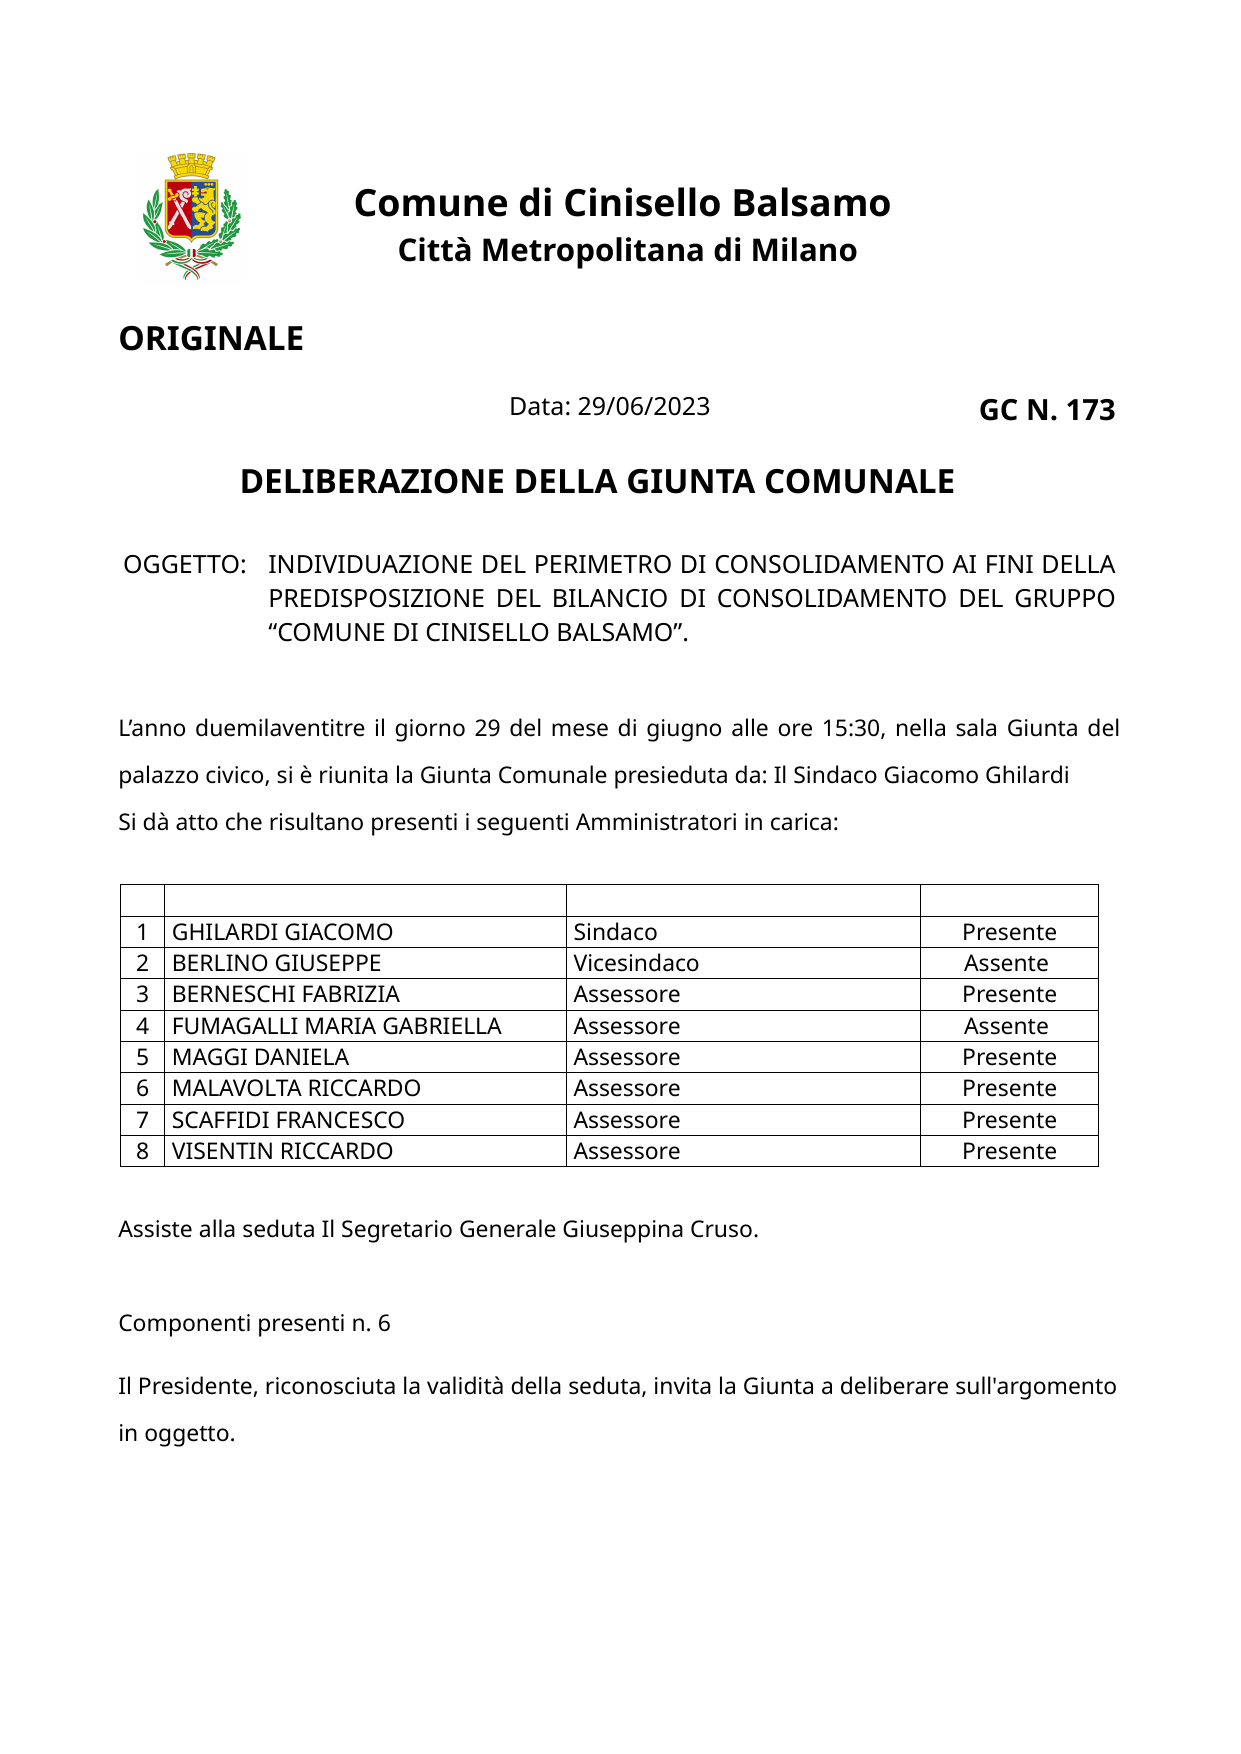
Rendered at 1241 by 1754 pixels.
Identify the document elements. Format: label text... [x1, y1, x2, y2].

table_cell 6 [121, 1073, 164, 1104]
table_cell 1 [121, 917, 164, 947]
table_header INDIVIDUAZIONE DEL PERIMETRO DI CONSOLIDAMENTO AI FINI DELLA PREDISPOSIZIONE DEL BILANCIO DI CONSOLIDAMENTO DEL GRUPPO “COMUNE DI CINISELLO BALSAMO”. [262, 541, 1123, 655]
text L’anno duemilaventitre il giorno 29 del mese di giugno alle ore 15:30, nella sala Giunta del palazzo civico, si è riunita la Giunta Comunale presieduta da: Il Sindaco Giacomo Ghilardi [118, 712, 1122, 790]
table_cell Assessore [567, 1105, 920, 1135]
picture [137, 147, 247, 286]
text Si dà atto che risultano presenti i seguenti Amministratori in carica: [118, 806, 1122, 837]
table_cell 3 [121, 979, 164, 1009]
table_cell FUMAGALLI MARIA GABRIELLA [165, 1011, 566, 1041]
table_cell Presente [921, 1105, 1098, 1135]
table_header [118, 148, 137, 286]
text Il Presidente, riconosciuta la validità della seduta, invita la Giunta a deliberare sull'argomento in oggetto. [118, 1369, 1122, 1448]
table_header Comune di Cinisello Balsamo Città Metropolitana di Milano [266, 148, 989, 286]
table_header [567, 885, 920, 916]
table_header OGGETTO: [117, 541, 262, 655]
table_cell BERNESCHI FABRIZIA [165, 979, 566, 1009]
table_cell Assessore [567, 1073, 920, 1104]
table_cell 5 [121, 1042, 164, 1072]
text Assiste alla seduta Il Segretario Generale Giuseppina Cruso. [118, 1213, 1122, 1244]
table_header Data: 29/06/2023 [426, 389, 787, 429]
text Componenti presenti n. 6 [118, 1307, 1122, 1338]
table_cell Presente [921, 1136, 1098, 1166]
table_header [247, 148, 266, 286]
table_cell Assente [921, 948, 1098, 978]
table_cell 8 [121, 1136, 164, 1166]
table_cell Presente [921, 979, 1098, 1009]
table_cell Presente [921, 917, 1098, 947]
table_cell VISENTIN RICCARDO [165, 1136, 566, 1166]
table_header [118, 389, 426, 429]
text ORIGINALE [118, 315, 1122, 360]
table_cell Vicesindaco [567, 948, 920, 978]
table_header [989, 148, 1122, 286]
table_cell BERLINO GIUSEPPE [165, 948, 566, 978]
table_cell SCAFFIDI FRANCESCO [165, 1105, 566, 1135]
table_cell 2 [121, 948, 164, 978]
table_cell MAGGI DANIELA [165, 1042, 566, 1072]
table_cell Presente [921, 1042, 1098, 1072]
table_cell Assente [921, 1011, 1098, 1041]
table_cell Presente [921, 1073, 1098, 1104]
table_cell Assessore [567, 1136, 920, 1166]
table_header [921, 885, 1098, 916]
table_cell Assessore [567, 979, 920, 1009]
table_cell 4 [121, 1011, 164, 1041]
table_header GC N. 173 [787, 389, 1123, 429]
table_cell Sindaco [567, 917, 920, 947]
table_header [121, 885, 164, 916]
table_cell GHILARDI GIACOMO [165, 917, 566, 947]
table_header [165, 885, 566, 916]
subtitle DELIBERAZIONE DELLA GIUNTA COMUNALE [73, 457, 1122, 503]
table_cell MALAVOLTA RICCARDO [165, 1073, 566, 1104]
table_cell Assessore [567, 1011, 920, 1041]
table_cell Assessore [567, 1042, 920, 1072]
table_cell 7 [121, 1105, 164, 1135]
